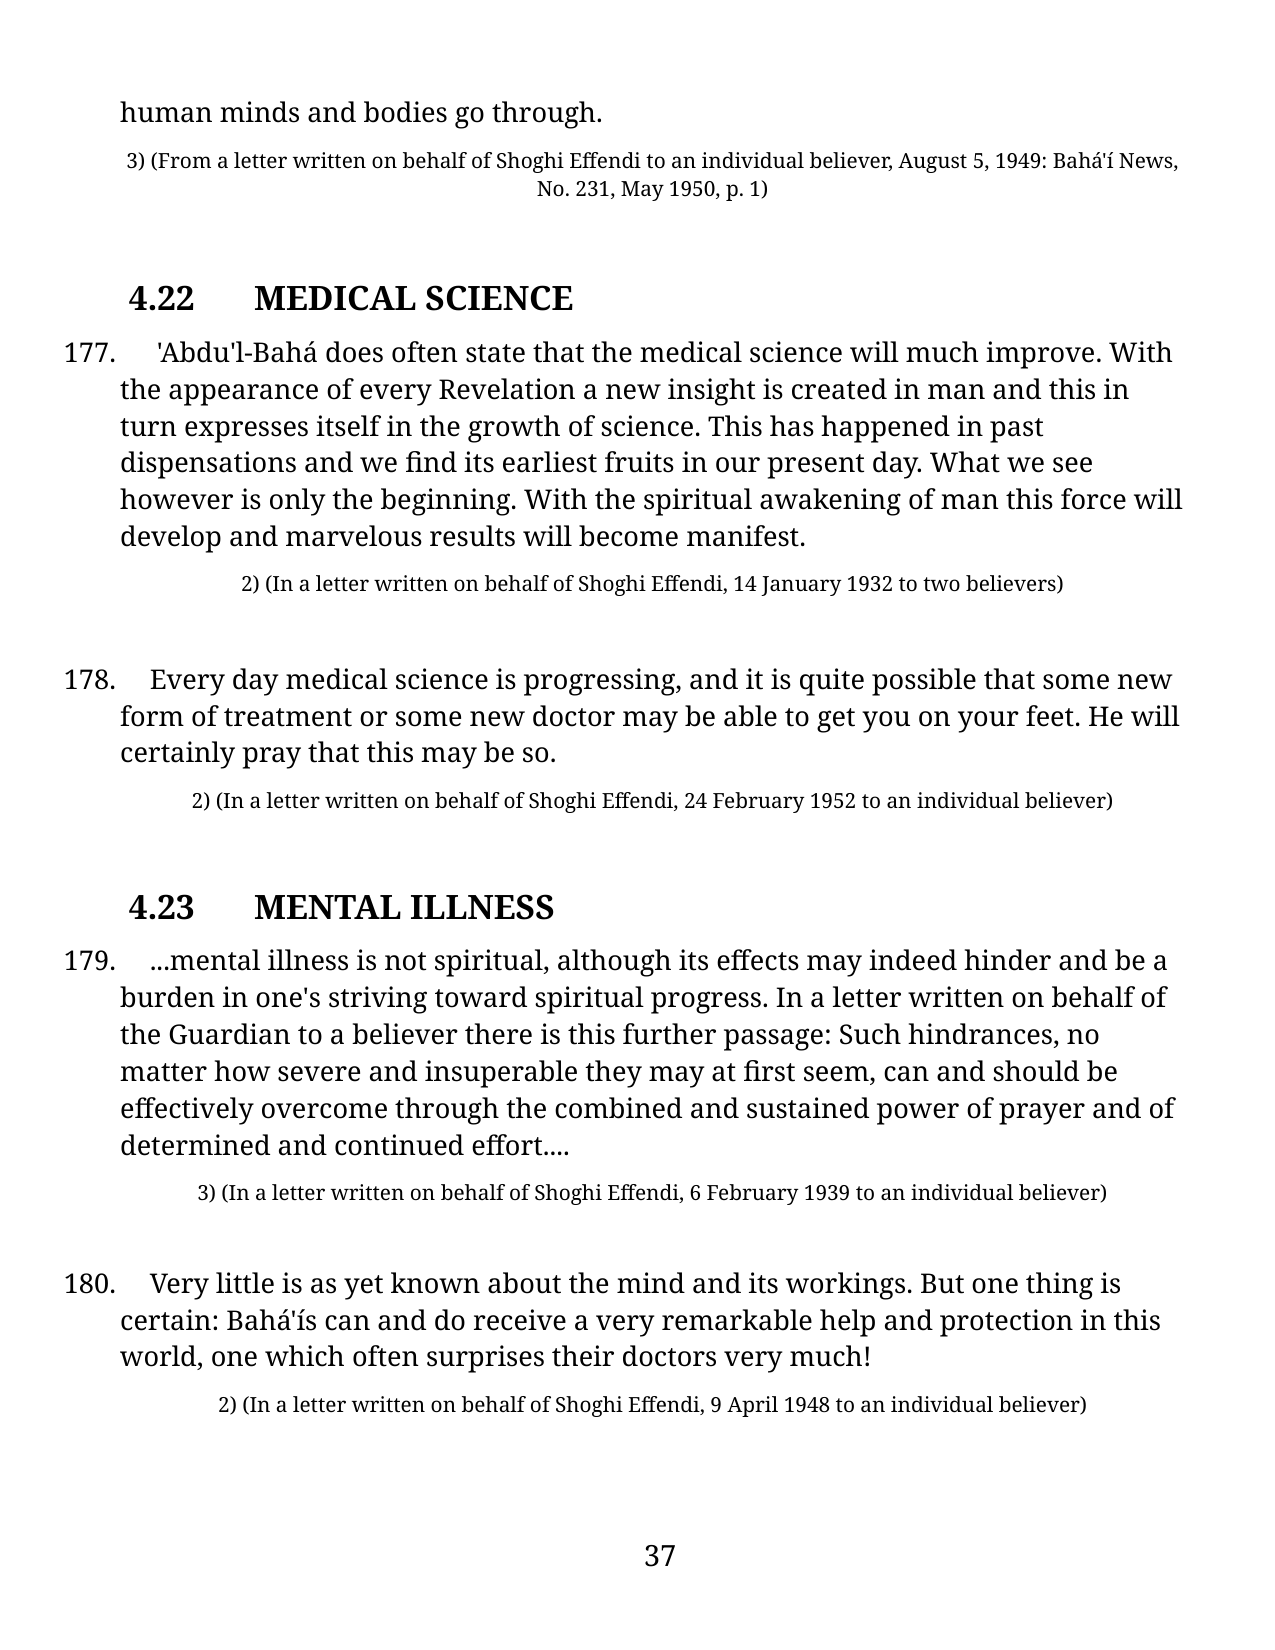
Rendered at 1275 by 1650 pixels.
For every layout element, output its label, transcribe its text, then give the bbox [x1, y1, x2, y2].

list ...mental illness is not spiritual, although its effects may indeed hinder and be a burden in one's striving toward spiritual progress. In a letter written on behalf of the Guardian to a believer there is this further passage: Such hindrances, no matter how severe and insuperable they may at first seem, can and should be effectively overcome through the combined and sustained power of prayer and of determined and continued effort.... [64, 942, 1185, 1163]
list human minds and bodies go through. [64, 94, 1185, 131]
list Every day medical science is progressing, and it is quite possible that some new form of treatment or some new doctor may be able to get you on your feet. He will certainly pray that this may be so. [64, 660, 1185, 771]
text 3) (In a letter written on behalf of Shoghi Effendi, 6 February 1939 to an individual believer) [120, 1178, 1185, 1207]
text 2) (In a letter written on behalf of Shoghi Effendi, 24 February 1952 to an individual believer) [120, 786, 1185, 814]
text 3) (From a letter written on behalf of Shoghi Effendi to an individual believer, August 5, 1949: Bahá'í News, No. 231, May 1950, p. 1) [120, 146, 1185, 203]
list Very little is as yet known about the mind and its workings. But one thing is certain: Bahá'ís can and do receive a very remarkable help and protection in this world, one which often surprises their doctors very much! [64, 1264, 1185, 1375]
list 'Abdu'l-Bahá does often state that the medical science will much improve. With the appearance of every Revelation a new insight is created in man and this in turn expresses itself in the growth of science. This has happened in past dispensations and we find its earliest fruits in our present day. What we see however is only the beginning. With the spiritual awakening of man this force will develop and marvelous results will become manifest. [64, 333, 1185, 554]
subtitle MEDICAL SCIENCE [120, 275, 1185, 321]
text 2) (In a letter written on behalf of Shoghi Effendi, 9 April 1948 to an individual believer) [120, 1390, 1185, 1418]
subtitle MENTAL ILLNESS [120, 884, 1185, 929]
text 2) (In a letter written on behalf of Shoghi Effendi, 14 January 1932 to two believers) [120, 569, 1185, 598]
